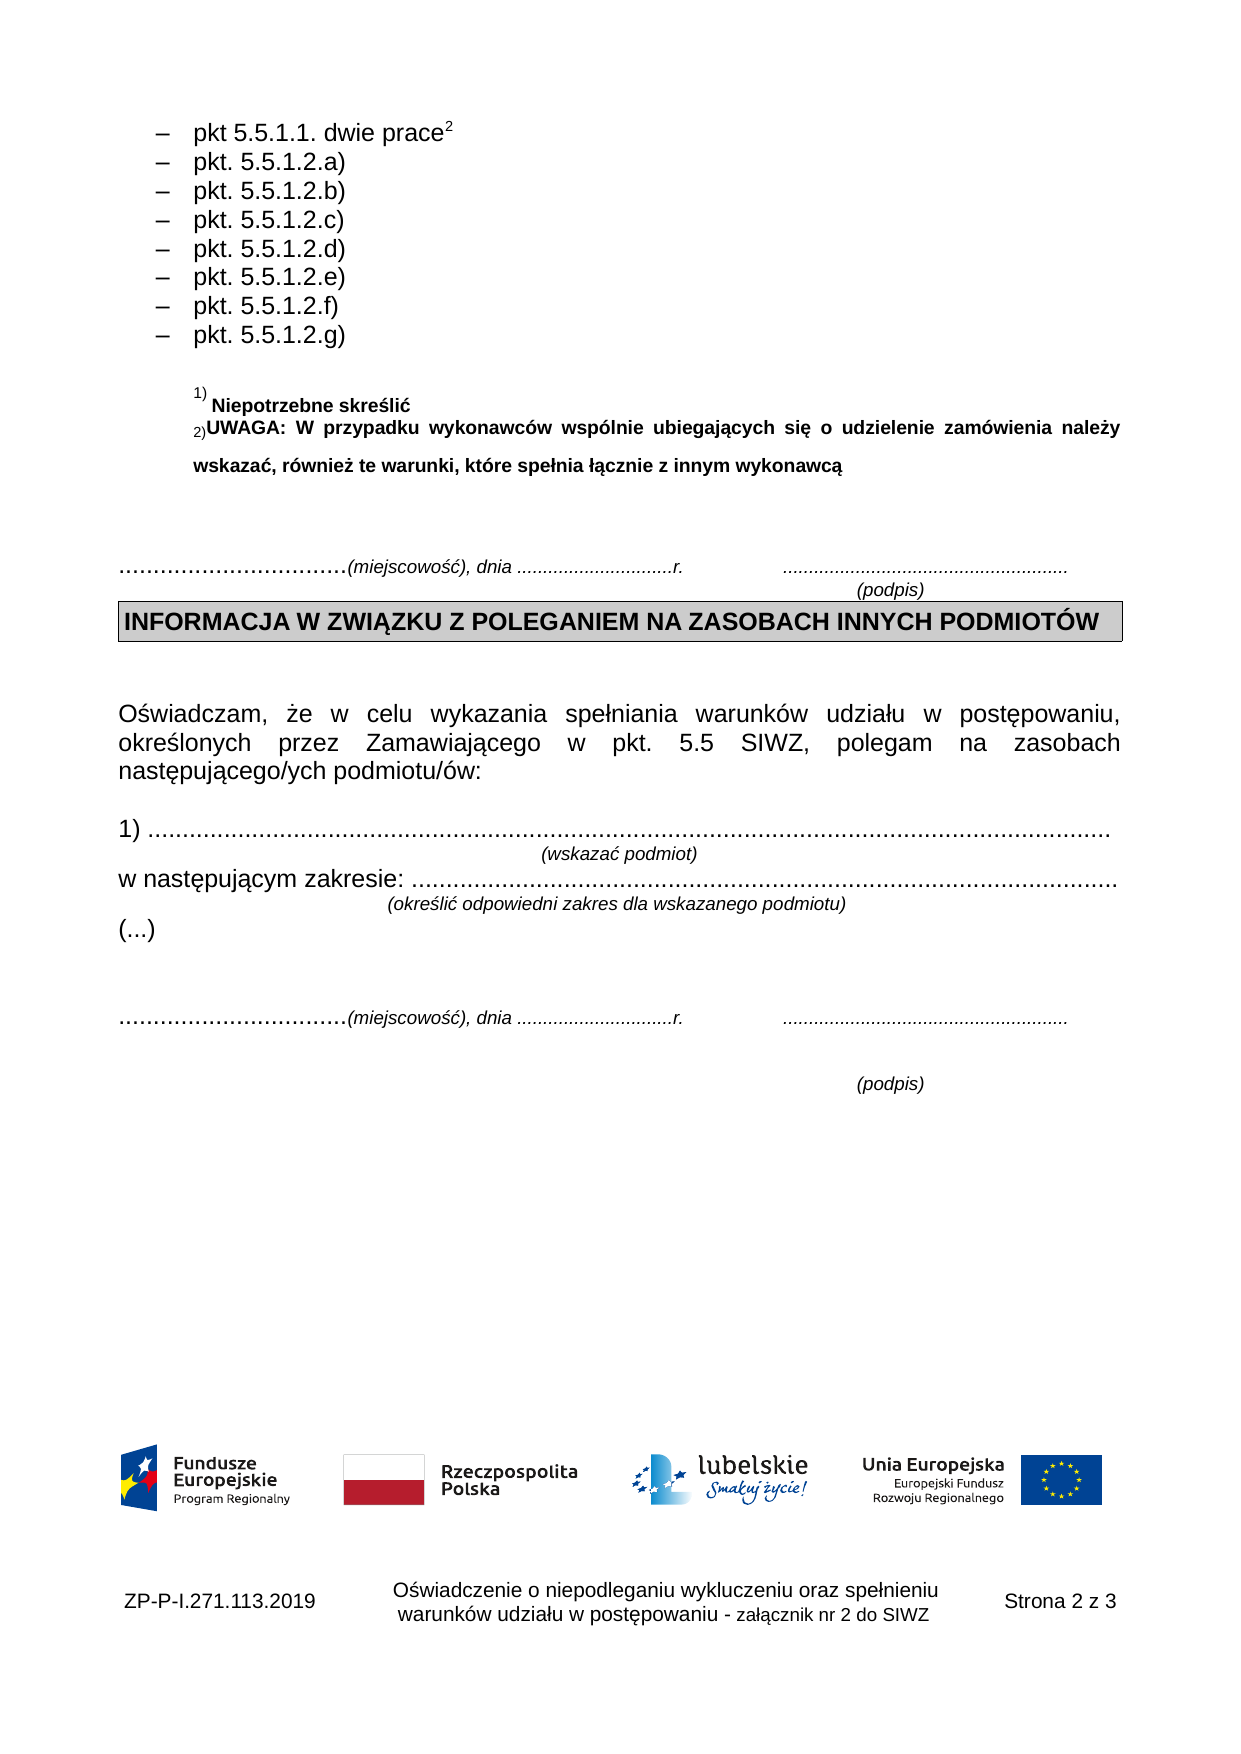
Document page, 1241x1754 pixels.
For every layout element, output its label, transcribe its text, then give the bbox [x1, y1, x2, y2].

list pkt. 5.5.1.2.a) [156, 147, 1122, 176]
text .................................(miejscowość), dnia ..............................r. ....................................................... [118, 1001, 1122, 1029]
list 1) Niepotrzebne skreślić [156, 349, 1122, 416]
text (wskazać podmiot) [118, 842, 1122, 864]
list pkt. 5.5.1.2.d) [156, 233, 1122, 262]
list pkt. 5.5.1.2.f) [156, 291, 1122, 320]
text 1) ........................................................................................................................................... [118, 814, 1122, 842]
text (...) [118, 914, 1122, 943]
text (określić odpowiedni zakres dla wskazanego podmiotu) [118, 893, 1122, 914]
list pkt. 5.5.1.2.e) [156, 262, 1122, 291]
text w następującym zakresie: ...................................................................................................... [118, 864, 1122, 893]
list pkt. 5.5.1.2.c) [156, 205, 1122, 233]
text (podpis) [118, 1072, 1122, 1094]
list pkt. 5.5.1.2.b) [156, 176, 1122, 205]
list 2)UWAGA: W przypadku wykonawców wspólnie ubiegających się o udzielenie zamówienia należy wskazać, również te warunki, które spełnia łącznie z innym wykonawcą [156, 416, 1122, 493]
list pkt 5.5.1.1. dwie prace2 [156, 118, 1122, 147]
list pkt. 5.5.1.2.g) [156, 320, 1122, 349]
table_header INFORMACJA W ZWIĄZKU Z POLEGANIEM NA ZASOBACH INNYCH PODMIOTÓW [119, 602, 1122, 641]
text .................................(miejscowość), dnia ..............................r. ....................................................... [118, 551, 1122, 579]
text Oświadczam, że w celu wykazania spełniania warunków udziału w postępowaniu, określonych przez Zamawiającego w pkt. 5.5 SIWZ, polegam na zasobach następującego/ych podmiotu/ów: [118, 699, 1122, 785]
text (podpis) [118, 579, 1122, 601]
